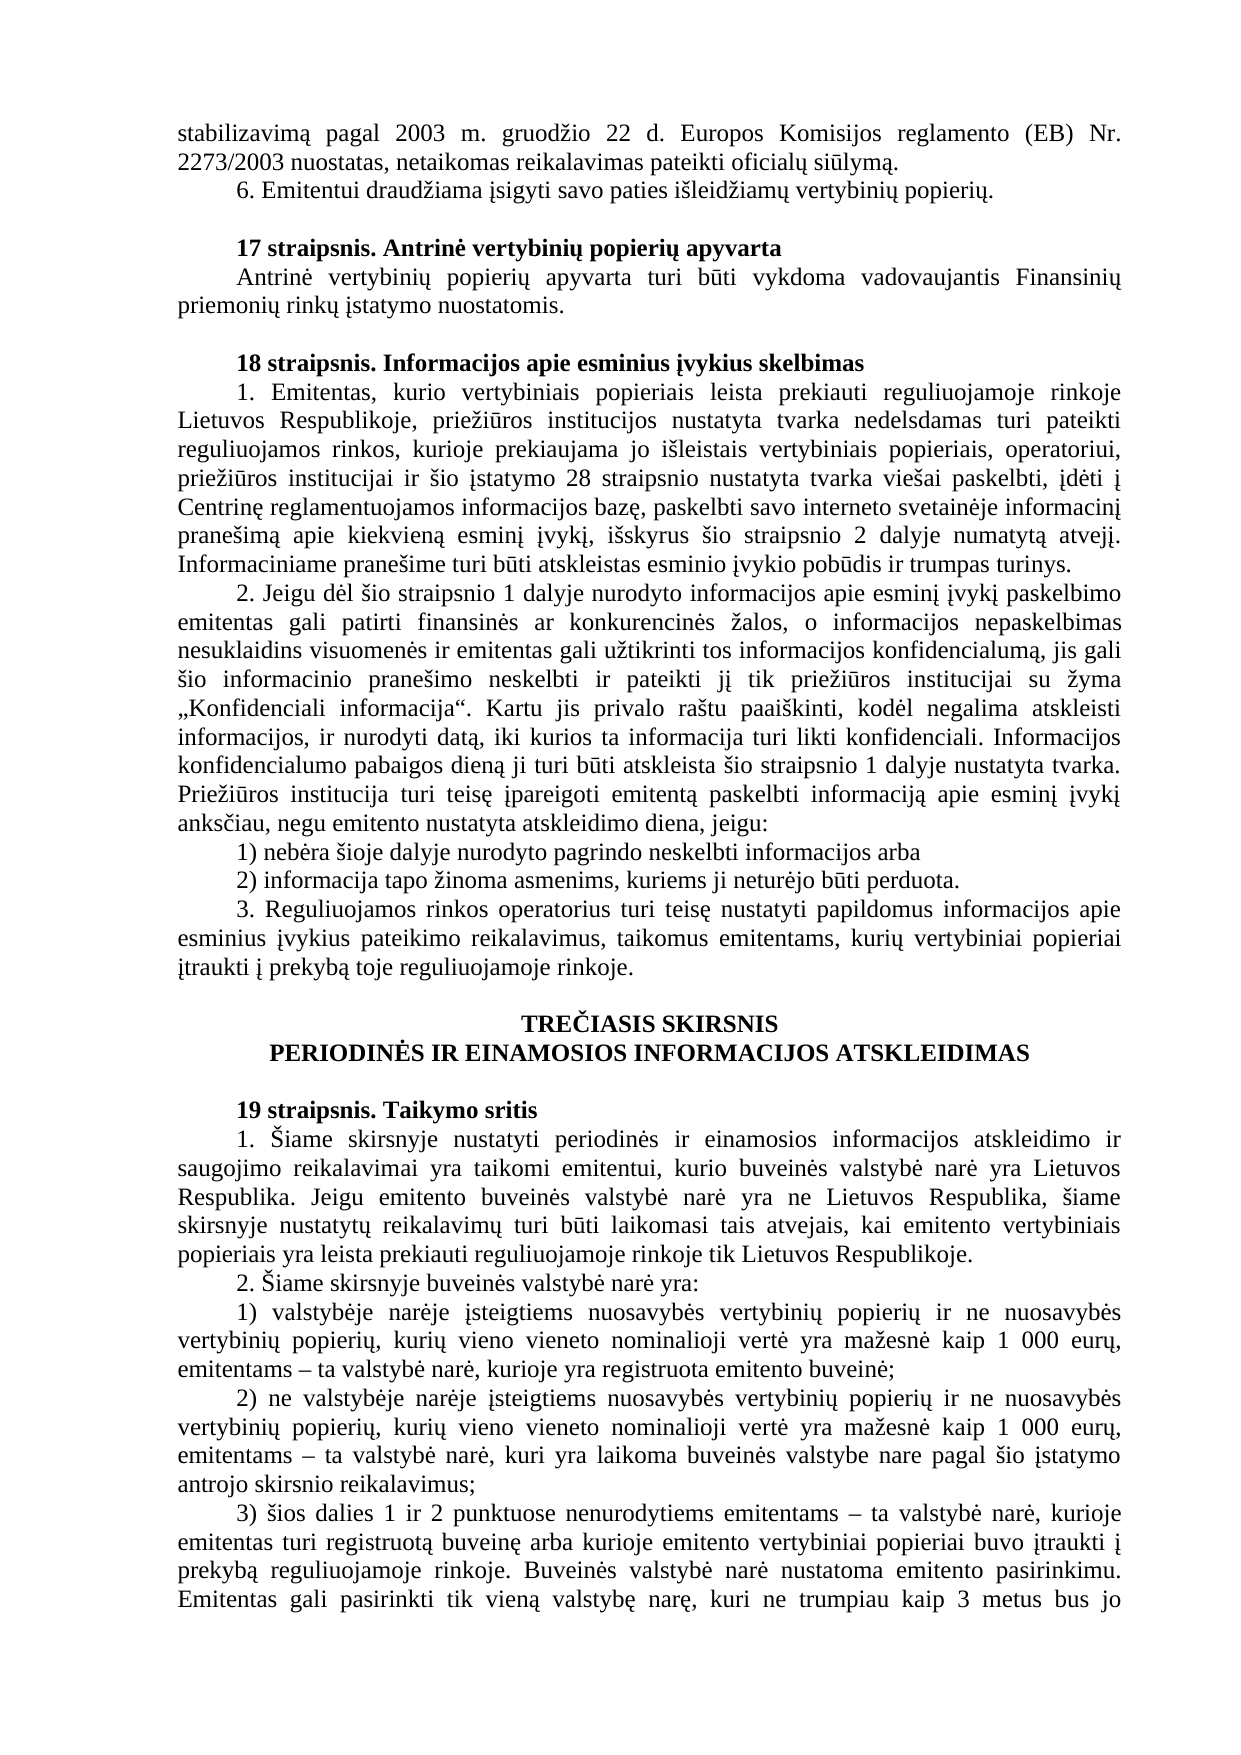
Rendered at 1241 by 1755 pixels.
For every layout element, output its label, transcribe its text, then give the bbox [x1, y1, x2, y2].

text 3) šios dalies 1 ir 2 punktuose nenurodytiems emitentams – ta valstybė narė, kurioje emitentas turi registruotą buveinę arba kurioje emitento vertybiniai popieriai buvo įtraukti į prekybą reguliuojamoje rinkoje. Buveinės valstybė narė nustatoma emitento pasirinkimu. Emitentas gali pasirinkti tik vieną valstybę narę, kuri ne trumpiau kaip 3 metus bus jo [177, 1498, 1122, 1613]
text PERIODINĖS IR EINAMOSIOS INFORMACIJOS ATSKLEIDIMAS [177, 1038, 1122, 1067]
text Antrinė vertybinių popierių apyvarta turi būti vykdoma vadovaujantis Finansinių priemonių rinkų įstatymo nuostatomis. [177, 262, 1122, 319]
text 1) valstybėje narėje įsteigtiems nuosavybės vertybinių popierių ir ne nuosavybės vertybinių popierių, kurių vieno vieneto nominalioji vertė yra mažesnė kaip 1 000 eurų, emitentams – ta valstybė narė, kurioje yra registruota emitento buveinė; [177, 1297, 1122, 1383]
text 19 straipsnis. Taikymo sritis [177, 1096, 1122, 1124]
text 3. Reguliuojamos rinkos operatorius turi teisę nustatyti papildomus informacijos apie esminius įvykius pateikimo reikalavimus, taikomus emitentams, kurių vertybiniai popieriai įtraukti į prekybą toje reguliuojamoje rinkoje. [177, 894, 1122, 981]
text stabilizavimą pagal 2003 m. gruodžio 22 d. Europos Komisijos reglamento (EB) Nr. 2273/2003 nuostatas, netaikomas reikalavimas pateikti oficialų siūlymą. [177, 118, 1122, 176]
text 2. Šiame skirsnyje buveinės valstybė narė yra: [177, 1268, 1122, 1297]
text 2) ne valstybėje narėje įsteigtiems nuosavybės vertybinių popierių ir ne nuosavybės vertybinių popierių, kurių vieno vieneto nominalioji vertė yra mažesnė kaip 1 000 eurų, emitentams – ta valstybė narė, kuri yra laikoma buveinės valstybe nare pagal šio įstatymo antrojo skirsnio reikalavimus; [177, 1383, 1122, 1498]
text 1) nebėra šioje dalyje nurodyto pagrindo neskelbti informacijos arba [177, 837, 1122, 866]
text 1. Šiame skirsnyje nustatyti periodinės ir einamosios informacijos atskleidimo ir saugojimo reikalavimai yra taikomi emitentui, kurio buveinės valstybė narė yra Lietuvos Respublika. Jeigu emitento buveinės valstybė narė yra ne Lietuvos Respublika, šiame skirsnyje nustatytų reikalavimų turi būti laikomasi tais atvejais, kai emitento vertybiniais popieriais yra leista prekiauti reguliuojamoje rinkoje tik Lietuvos Respublikoje. [177, 1124, 1122, 1268]
text 2) informacija tapo žinoma asmenims, kuriems ji neturėjo būti perduota. [177, 866, 1122, 894]
text 17 straipsnis. Antrinė vertybinių popierių apyvarta [177, 233, 1122, 262]
text 1. Emitentas, kurio vertybiniais popieriais leista prekiauti reguliuojamoje rinkoje Lietuvos Respublikoje, priežiūros institucijos nustatyta tvarka nedelsdamas turi pateikti reguliuojamos rinkos, kurioje prekiaujama jo išleistais vertybiniais popieriais, operatoriui, priežiūros institucijai ir šio įstatymo 28 straipsnio nustatyta tvarka viešai paskelbti, įdėti į Centrinę reglamentuojamos informacijos bazę, paskelbti savo interneto svetainėje informacinį pranešimą apie kiekvieną esminį įvykį, išskyrus šio straipsnio 2 dalyje numatytą atvejį. Informaciniame pranešime turi būti atskleistas esminio įvykio pobūdis ir trumpas turinys. [177, 377, 1122, 578]
text 2. Jeigu dėl šio straipsnio 1 dalyje nurodyto informacijos apie esminį įvykį paskelbimo emitentas gali patirti finansinės ar konkurencinės žalos, o informacijos nepaskelbimas nesuklaidins visuomenės ir emitentas gali užtikrinti tos informacijos konfidencialumą, jis gali šio informacinio pranešimo neskelbti ir pateikti jį tik priežiūros institucijai su žyma „Konfidenciali informacija“. Kartu jis privalo raštu paaiškinti, kodėl negalima atskleisti informacijos, ir nurodyti datą, iki kurios ta informacija turi likti konfidenciali. Informacijos konfidencialumo pabaigos dieną ji turi būti atskleista šio straipsnio 1 dalyje nustatyta tvarka. Priežiūros institucija turi teisę įpareigoti emitentą paskelbti informaciją apie esminį įvykį anksčiau, negu emitento nustatyta atskleidimo diena, jeigu: [177, 578, 1122, 837]
text TREČIASIS SKIRSNIS [177, 1009, 1122, 1038]
text 6. Emitentui draudžiama įsigyti savo paties išleidžiamų vertybinių popierių. [177, 176, 1122, 204]
text 18 straipsnis. Informacijos apie esminius įvykius skelbimas [236, 348, 1122, 377]
